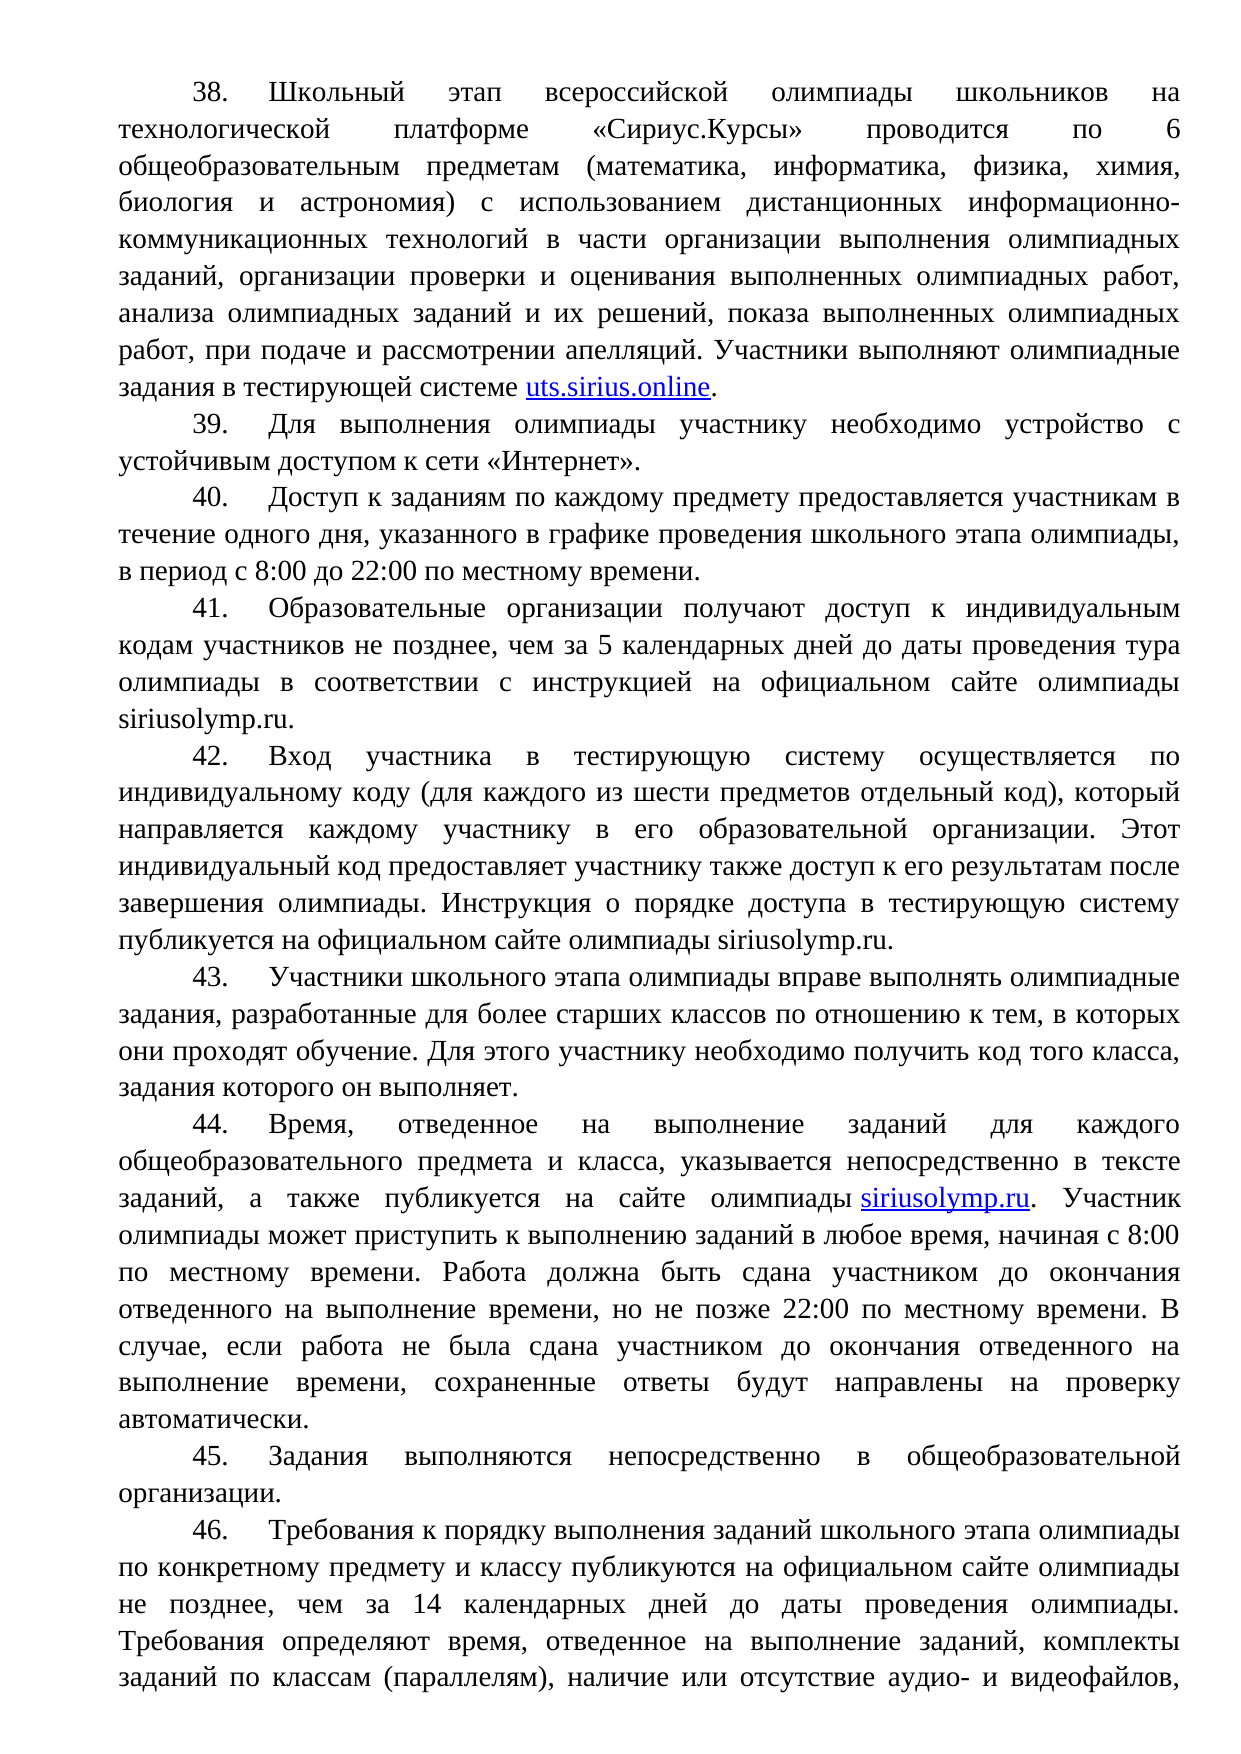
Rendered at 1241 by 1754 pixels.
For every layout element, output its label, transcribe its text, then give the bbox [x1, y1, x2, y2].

list Образовательные организации получают доступ к индивидуальным кодам участников не позднее, чем за 5 календарных дней до даты проведения тура олимпиады в соответствии с инструкцией на официальном сайте олимпиады siriusolymp.ru. [118, 590, 1181, 734]
list Школьный этап всероссийской олимпиады школьников на технологической платформе «Сириус.Курсы» проводится по 6 общеобразовательным предметам (математика, информатика, физика, химия, биология и астрономия) с использованием дистанционных информационно-коммуникационных технологий в части организации выполнения олимпиадных заданий, организации проверки и оценивания выполненных олимпиадных работ, анализа олимпиадных заданий и их решений, показа выполненных олимпиадных работ, при подаче и рассмотрении апелляций. Участники выполняют олимпиадные задания в тестирующей системе uts.sirius.online. [118, 74, 1181, 402]
list Задания выполняются непосредственно в общеобразовательной организации. [118, 1438, 1181, 1509]
list Для выполнения олимпиады участнику необходимо устройство с устойчивым доступом к сети «Интернет». [118, 406, 1181, 476]
list Участники школьного этапа олимпиады вправе выполнять олимпиадные задания, разработанные для более старших классов по отношению к тем, в которых они проходят обучение. Для этого участнику необходимо получить код того класса, задания которого он выполняет. [118, 959, 1181, 1103]
list Вход участника в тестирующую систему осуществляется по индивидуальному коду (для каждого из шести предметов отдельный код), который направляется каждому участнику в его образовательной организации. Этот индивидуальный код предоставляет участнику также доступ к его результатам после завершения олимпиады. Инструкция о порядке доступа в тестирующую систему публикуется на официальном сайте олимпиады siriusolymp.ru. [118, 738, 1181, 956]
list Требования к порядку выполнения заданий школьного этапа олимпиады по конкретному предмету и классу публикуются на официальном сайте олимпиады не позднее, чем за 14 календарных дней до даты проведения олимпиады. Требования определяют время, отведенное на выполнение заданий, комплекты заданий по классам (параллелям), наличие или отсутствие аудио- и видеофайлов, [118, 1512, 1181, 1693]
list Доступ к заданиям по каждому предмету предоставляется участникам в течение одного дня, указанного в графике проведения школьного этапа олимпиады, в период с 8:00 до 22:00 по местному времени. [118, 479, 1181, 587]
list Время, отведенное на выполнение заданий для каждого общеобразовательного предмета и класса, указывается непосредственно в тексте заданий, а также публикуется на сайте олимпиады siriusolymp.ru. Участник олимпиады может приступить к выполнению заданий в любое время, начиная с 8:00 по местному времени. Работа должна быть сдана участником до окончания отведенного на выполнение времени, но не позже 22:00 по местному времени. В случае, если работа не была сдана участником до окончания отведенного на выполнение времени, сохраненные ответы будут направлены на проверку автоматически. [118, 1106, 1181, 1435]
